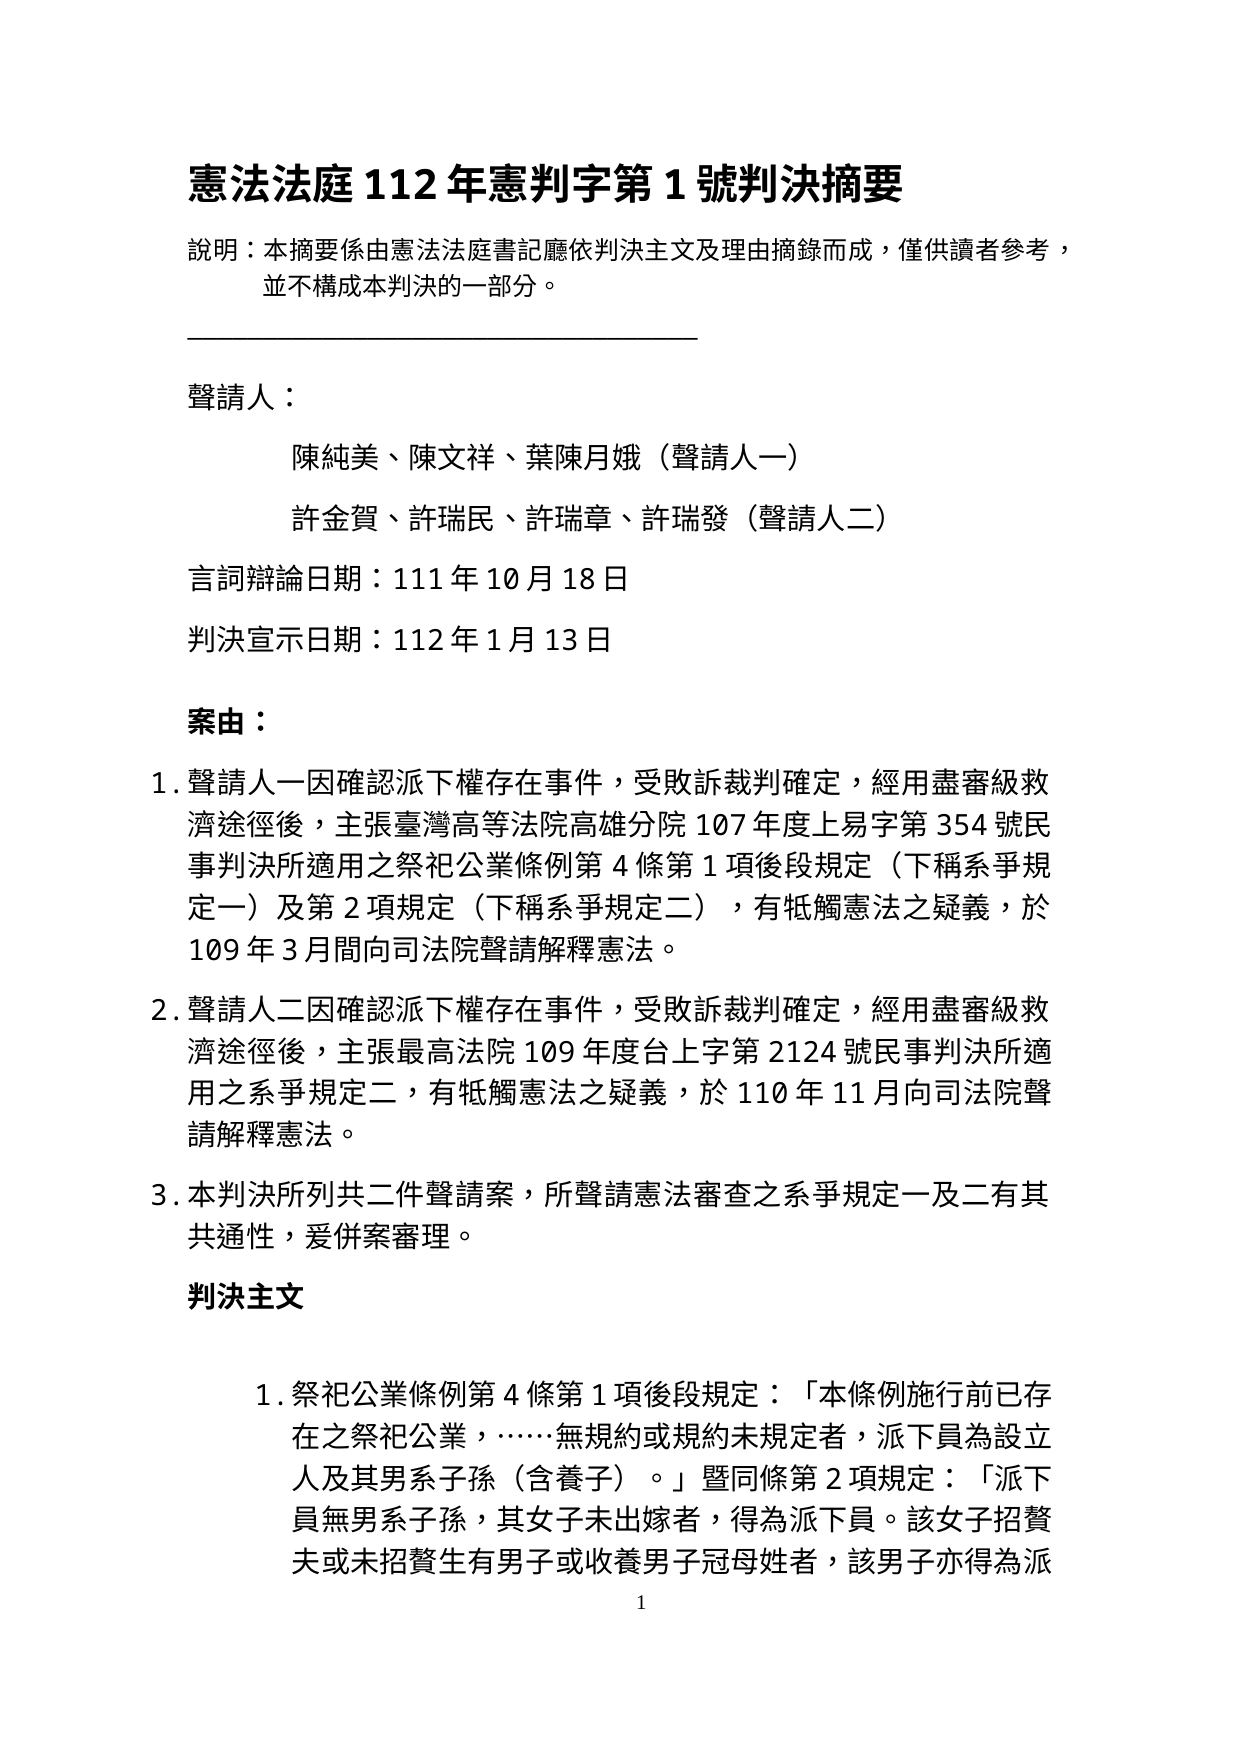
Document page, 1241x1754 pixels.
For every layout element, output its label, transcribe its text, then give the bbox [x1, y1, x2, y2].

text 判決宣示日期：112年1月13日 [187, 617, 1053, 659]
text 言詞辯論日期：111年10月18日 [187, 556, 1053, 598]
list 聲請人二因確認派下權存在事件，受敗訴裁判確定，經用盡審級救濟途徑後，主張最高法院109年度台上字第2124號民事判決所適用之系爭規定二，有牴觸憲法之疑義，於110年11月向司法院聲請解釋憲法。 [150, 987, 1053, 1154]
text 案由： [187, 699, 1053, 741]
text 判決主文 [187, 1274, 1053, 1316]
list 祭祀公業條例第4條第1項後段規定：「本條例施行前已存在之祭祀公業，……無規約或規約未規定者，派下員為設立人及其男系子孫（含養子）。」暨同條第2項規定：「派下員無男系子孫，其女子未出嫁者，得為派下員。該女子招贅夫或未招贅生有男子或收養男子冠母姓者，該男子亦得為派 [254, 1372, 1053, 1581]
text ────────────────────────────────── [187, 322, 1053, 356]
list 聲請人一因確認派下權存在事件，受敗訴裁判確定，經用盡審級救濟途徑後，主張臺灣高等法院高雄分院107年度上易字第354號民事判決所適用之祭祀公業條例第4條第1項後段規定（下稱系爭規定一）及第2項規定（下稱系爭規定二），有牴觸憲法之疑義，於109年3月間向司法院聲請解釋憲法。 [150, 760, 1053, 968]
text 說明：本摘要係由憲法法庭書記廳依判決主文及理由摘錄而成，僅供讀者參考，並不構成本判決的一部分。 [187, 231, 1053, 303]
list 本判決所列共二件聲請案，所聲請憲法審查之系爭規定一及二有其共通性，爰併案審理。 [150, 1172, 1053, 1256]
text 許金賀、許瑞民、許瑞章、許瑞發（聲請人二） [292, 496, 1053, 538]
text 陳純美、陳文祥、葉陳月娥（聲請人一） [292, 436, 1053, 477]
text 憲法法庭112年憲判字第1號判決摘要 [187, 151, 1053, 212]
text 聲請人： [187, 374, 1053, 417]
